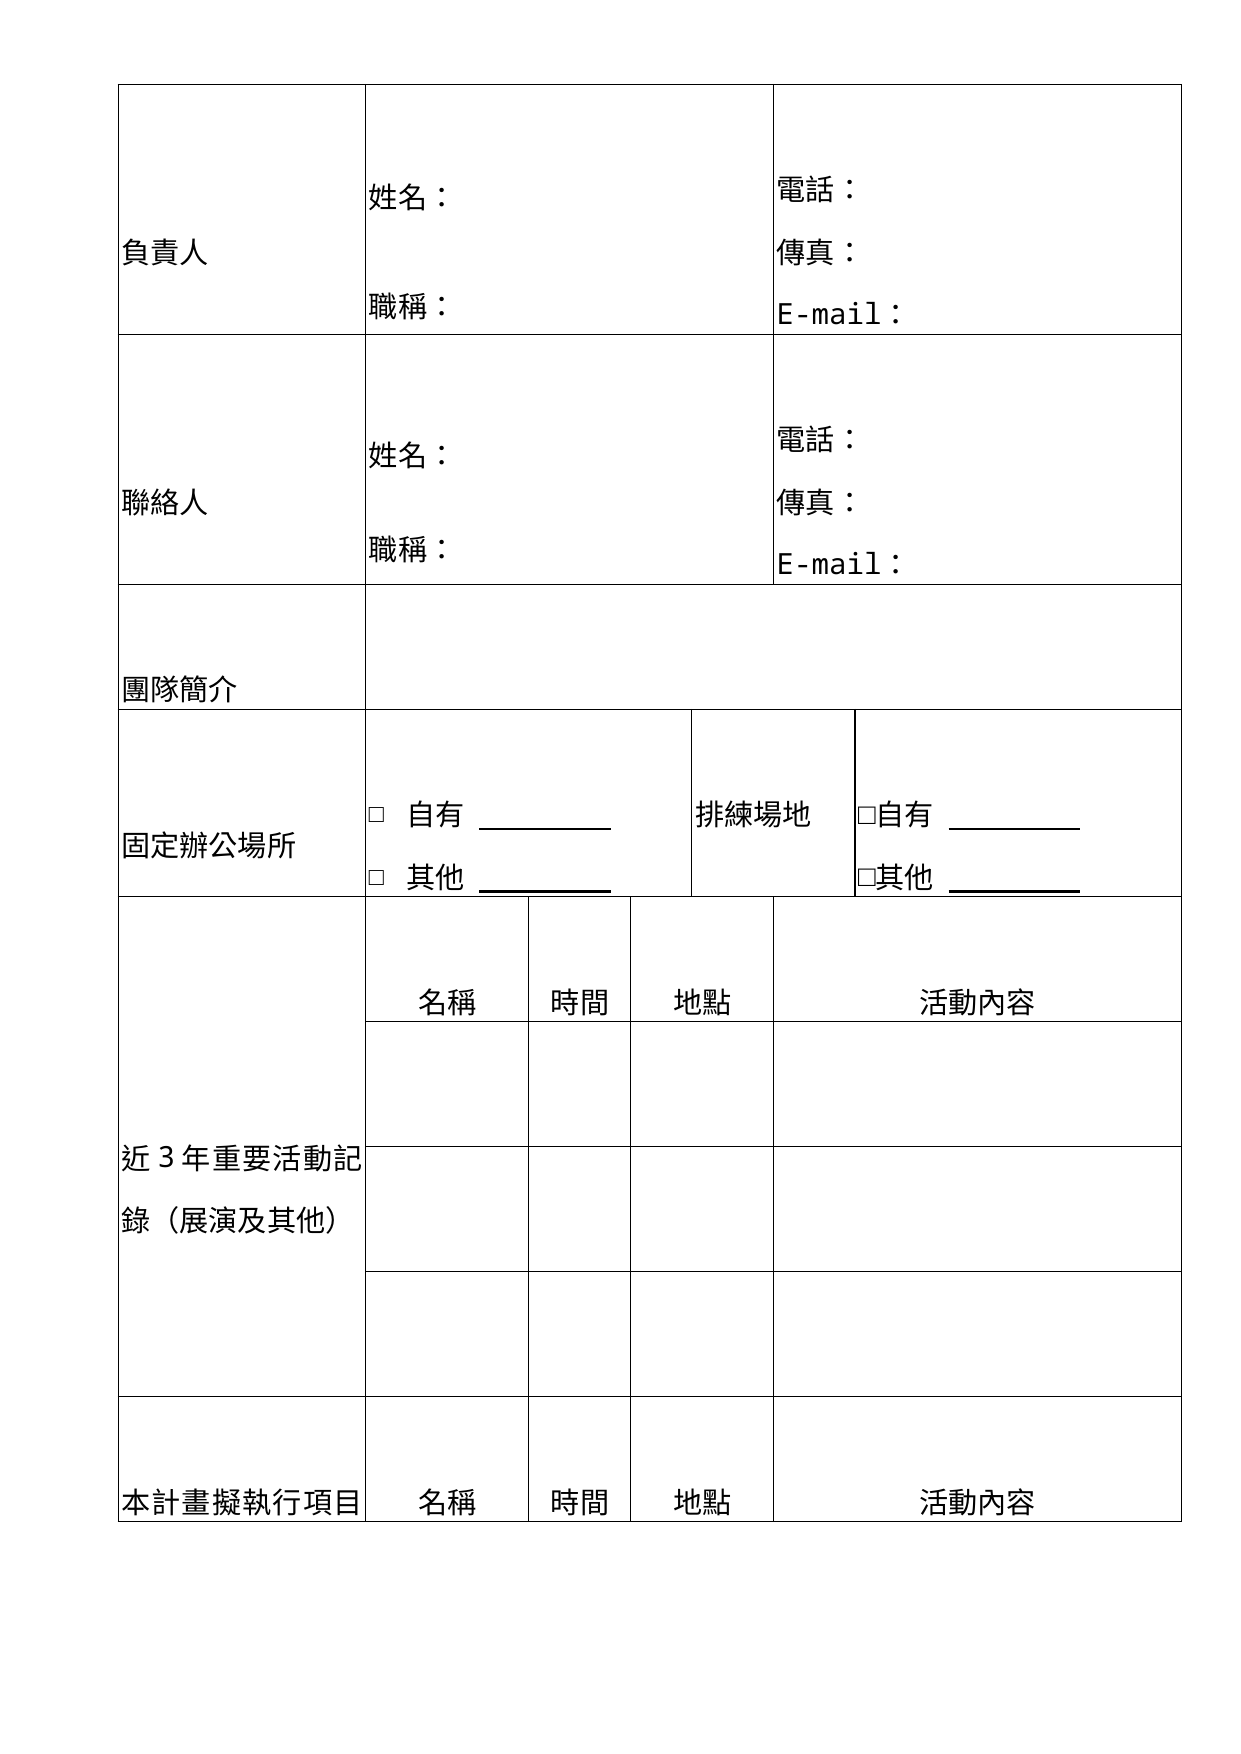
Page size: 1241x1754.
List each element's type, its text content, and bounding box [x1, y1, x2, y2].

table_cell [529, 1022, 630, 1146]
table_cell 近3年重要活動記錄（展演及其他） [119, 897, 365, 1396]
table_cell 時間 [529, 897, 630, 1021]
table_cell 本計畫擬執行項目 [119, 1397, 365, 1521]
table_cell 聯絡人 [119, 335, 365, 584]
table_cell 姓名： 職稱： [366, 85, 773, 334]
table_cell 活動內容 [774, 1397, 1181, 1521]
table_cell [774, 1272, 1181, 1396]
table_cell 負責人 [119, 85, 365, 334]
table_cell 地點 [631, 1397, 773, 1521]
table_cell 名稱 [366, 897, 528, 1021]
table_cell [631, 1272, 773, 1396]
table_cell [366, 1147, 528, 1271]
table_cell [366, 1022, 528, 1146]
table_cell 名稱 [366, 1397, 528, 1521]
table_cell 時間 [529, 1397, 630, 1521]
table_cell [774, 1022, 1181, 1146]
table_cell 地點 [631, 897, 773, 1021]
table_cell [529, 1272, 630, 1396]
table_cell 團隊簡介 [119, 585, 365, 709]
table_cell 電話： 傳真： E-mail： [774, 85, 1181, 334]
table_cell 固定辦公場所 [119, 710, 365, 896]
table_cell [366, 1272, 528, 1396]
table_cell 電話： 傳真： E-mail： [774, 335, 1181, 584]
table_cell 排練場地 [692, 710, 854, 896]
table_cell [774, 1147, 1181, 1271]
table_cell 自有 其他 [366, 710, 691, 896]
table_cell 姓名： 職稱： [366, 335, 773, 584]
table_cell □自有 □其他 [856, 710, 1181, 896]
table_cell [631, 1022, 773, 1146]
table_cell [631, 1147, 773, 1271]
table_cell 活動內容 [774, 897, 1181, 1021]
table_cell [529, 1147, 630, 1271]
table_cell [366, 585, 1181, 709]
